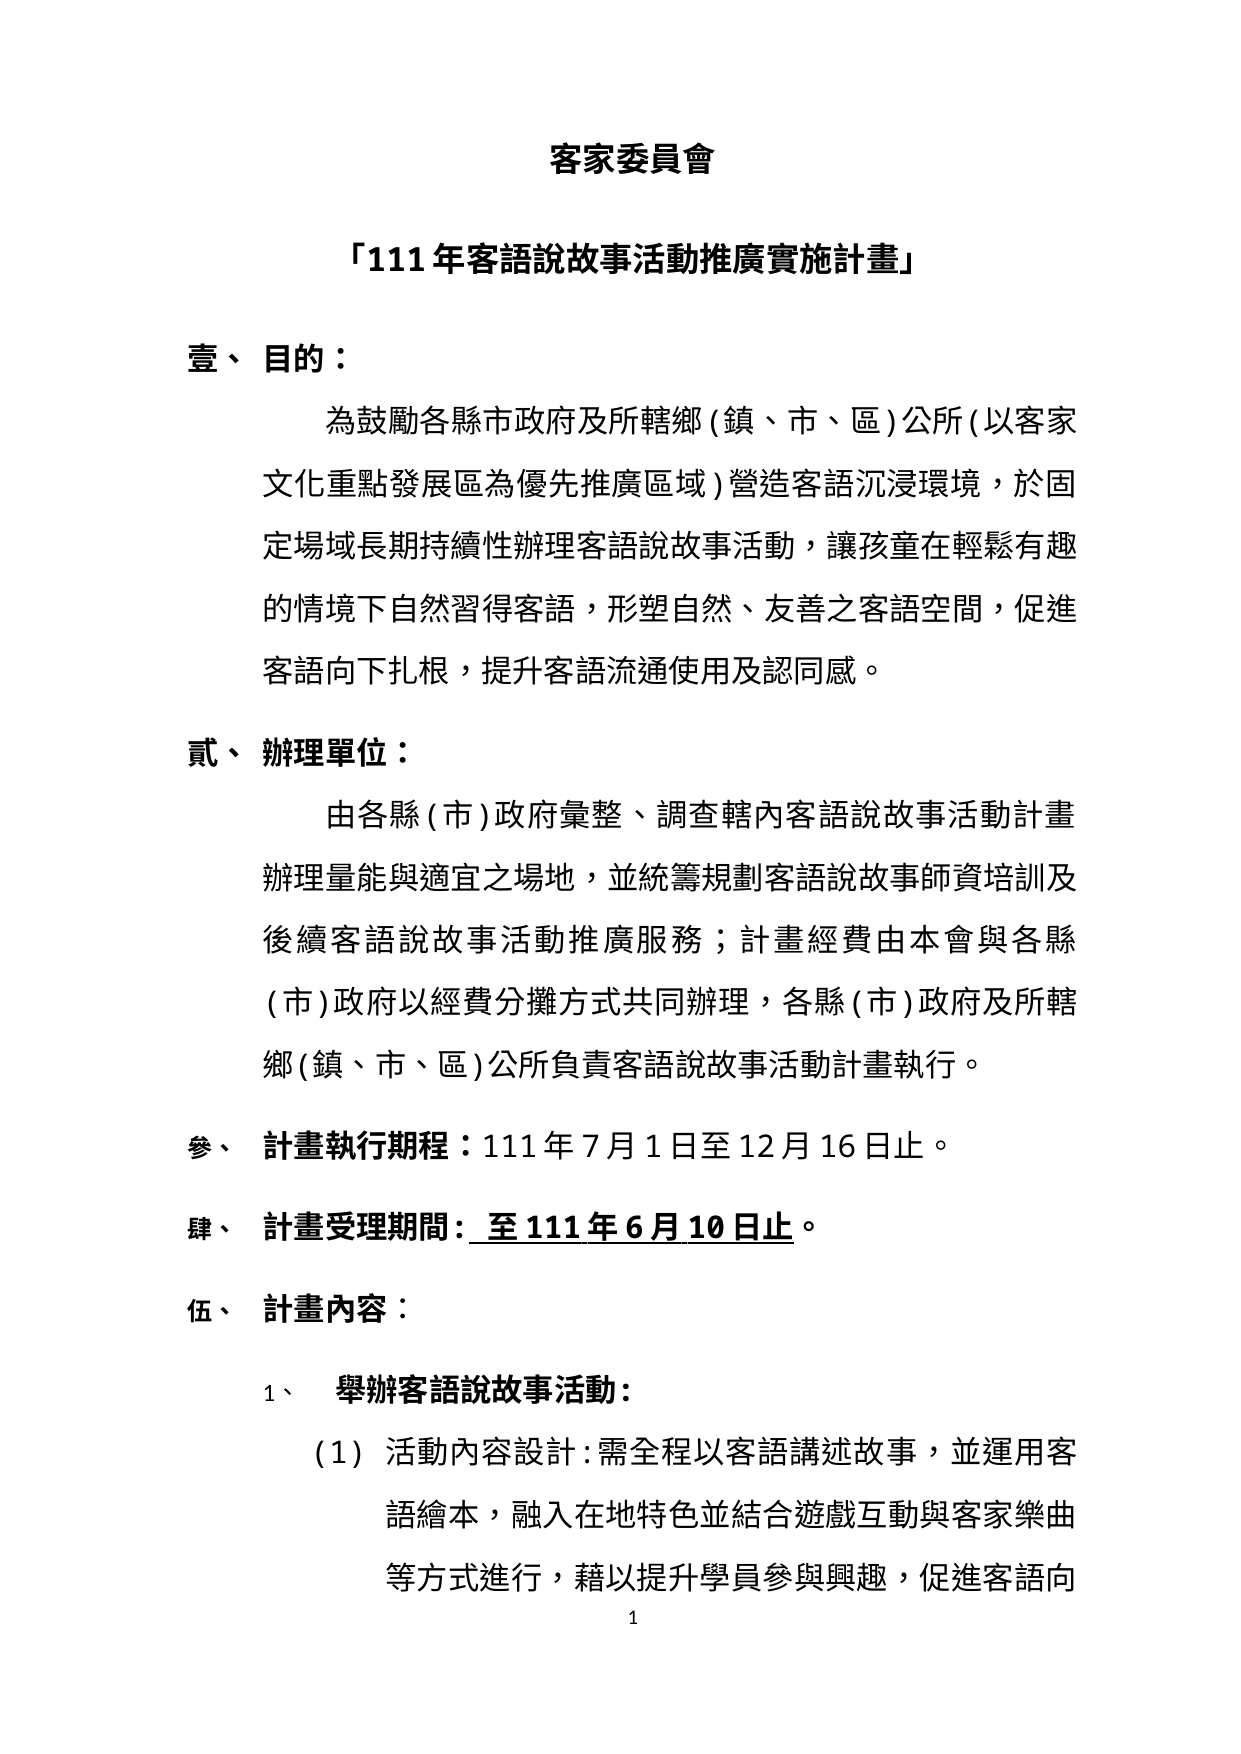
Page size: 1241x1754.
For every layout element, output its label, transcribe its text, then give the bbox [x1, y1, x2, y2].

text 客家委員會 [187, 115, 1078, 177]
list 計畫內容： [187, 1265, 1078, 1327]
list 計畫執行期程：111年7月1日至12月16日止。 [187, 1102, 1078, 1165]
list 舉辦客語說故事活動: [262, 1346, 1078, 1409]
text 「111年客語說故事活動推廣實施計畫」 [187, 215, 1078, 277]
list 計畫受理期間: 至111年6月10日止。 [187, 1184, 1078, 1246]
list 活動內容設計:需全程以客語講述故事，並運用客語繪本，融入在地特色並結合遊戲互動與客家樂曲等方式進行，藉以提升學員參與興趣，促進客語向 [310, 1409, 1078, 1596]
text 由各縣(市)政府彙整、調查轄內客語說故事活動計畫辦理量能與適宜之場地，並統籌規劃客語說故事師資培訓及後續客語說故事活動推廣服務；計畫經費由本會與各縣(市)政府以經費分攤方式共同辦理，各縣(市)政府及所轄鄉(鎮、市、區)公所負責客語說故事活動計畫執行。 [262, 771, 1078, 1084]
text 為鼓勵各縣市政府及所轄鄉(鎮、市、區)公所(以客家文化重點發展區為優先推廣區域)營造客語沉浸環境，於固定場域長期持續性辦理客語說故事活動，讓孩童在輕鬆有趣的情境下自然習得客語，形塑自然、友善之客語空間，促進客語向下扎根，提升客語流通使用及認同感。 [262, 377, 1078, 690]
list 目的： [187, 315, 1078, 377]
list 辦理單位： [187, 709, 1078, 771]
